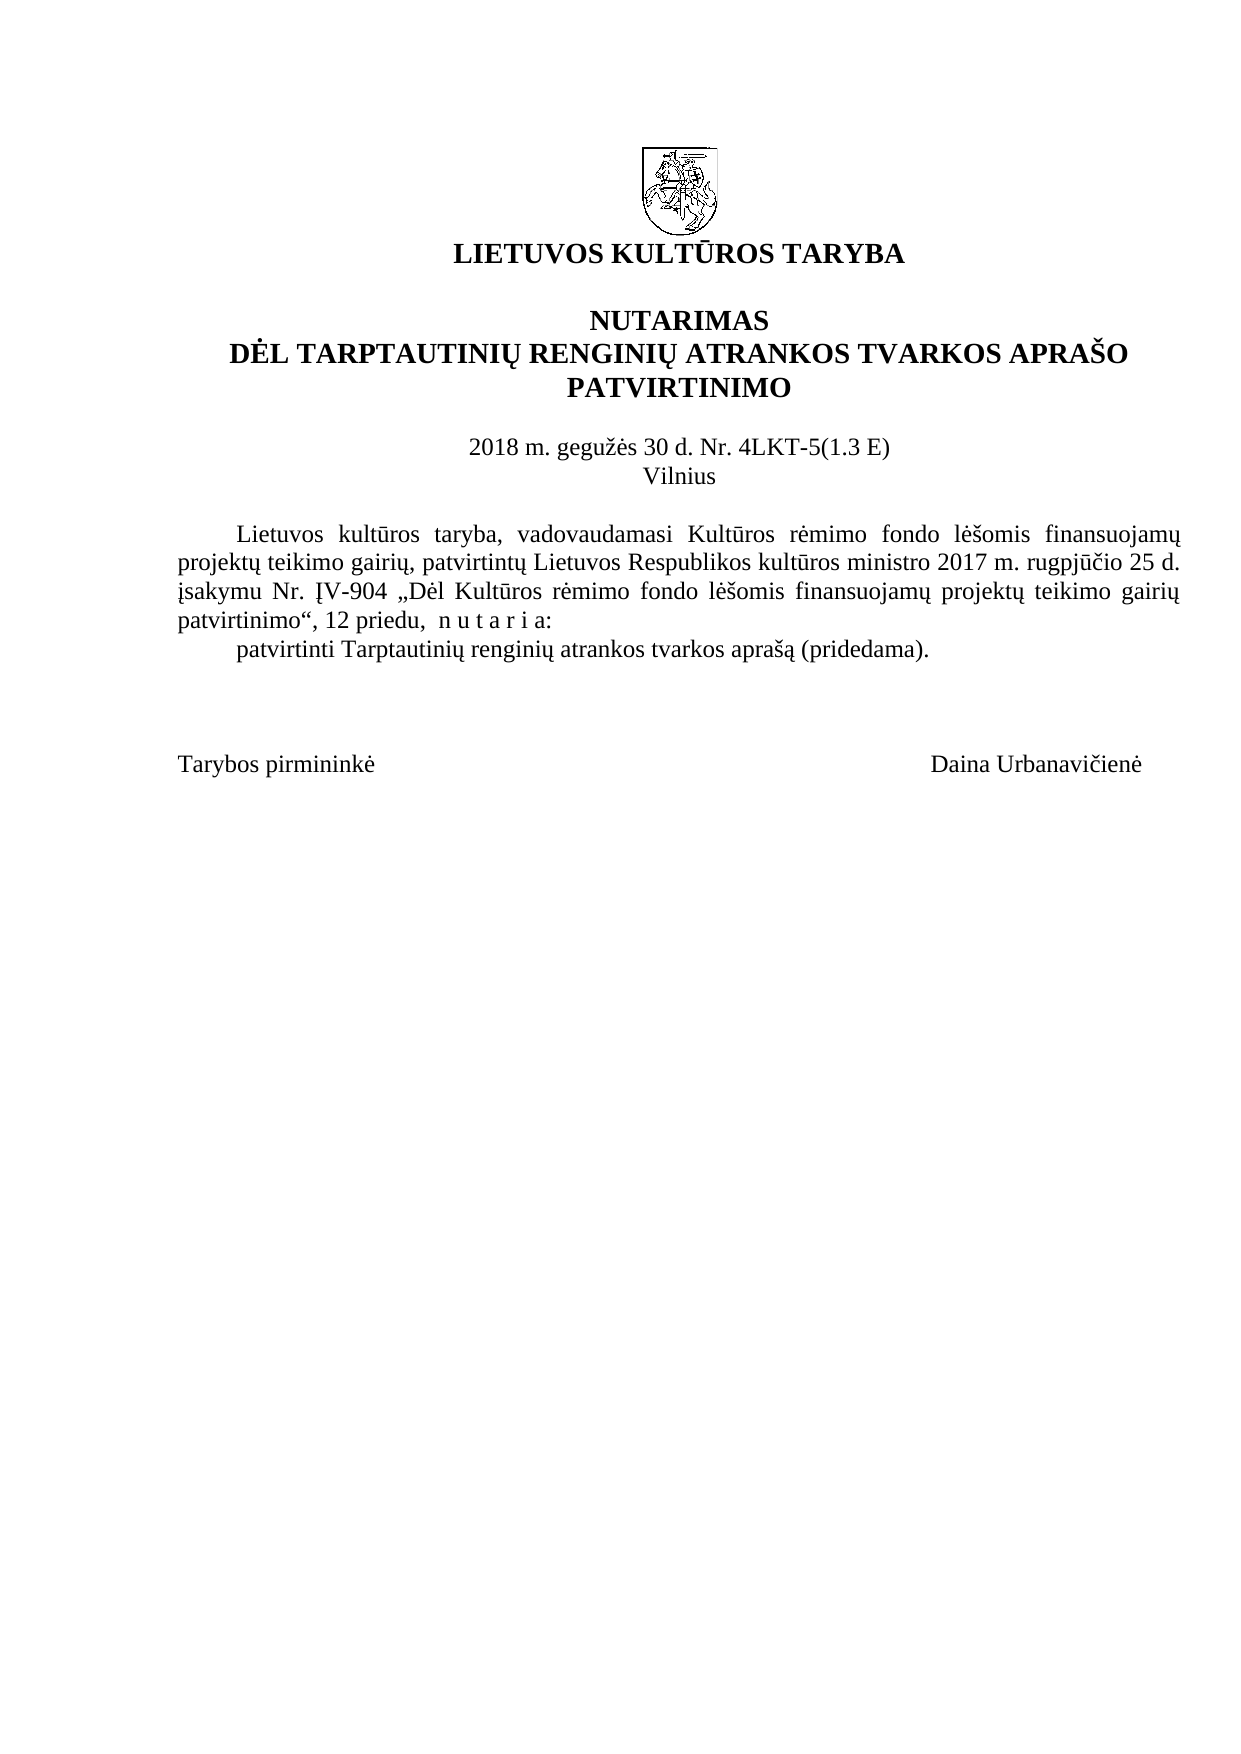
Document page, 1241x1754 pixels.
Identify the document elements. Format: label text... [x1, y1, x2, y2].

text DĖL TARPTAUTINIŲ RENGINIŲ ATRANKOS TVARKOS APRAŠO PATVIRTINIMO [177, 337, 1181, 404]
text Tarybos pirmininkė Daina Urbanavičienė [177, 749, 1181, 777]
text LIETUVOS KULTŪROS TARYBA [177, 236, 1181, 269]
text Vilnius [177, 461, 1181, 490]
text patvirtinti Tarptautinių renginių atrankos tvarkos aprašą (pridedama). [177, 634, 1181, 662]
text Lietuvos kultūros taryba, vadovaudamasi Kultūros rėmimo fondo lėšomis finansuojamų projektų teikimo gairių, patvirtintų Lietuvos Respublikos kultūros ministro 2017 m. rugpjūčio 25 d. įsakymu Nr. ĮV-904 „Dėl Kultūros rėmimo fondo lėšomis finansuojamų projektų teikimo gairių patvirtinimo“, 12 priedu, n u t a r i a: [177, 519, 1181, 634]
text NUTARIMAS [177, 303, 1181, 337]
text 2018 m. gegužės 30 d. Nr. 4LKT-5(1.3 E) [177, 432, 1181, 461]
